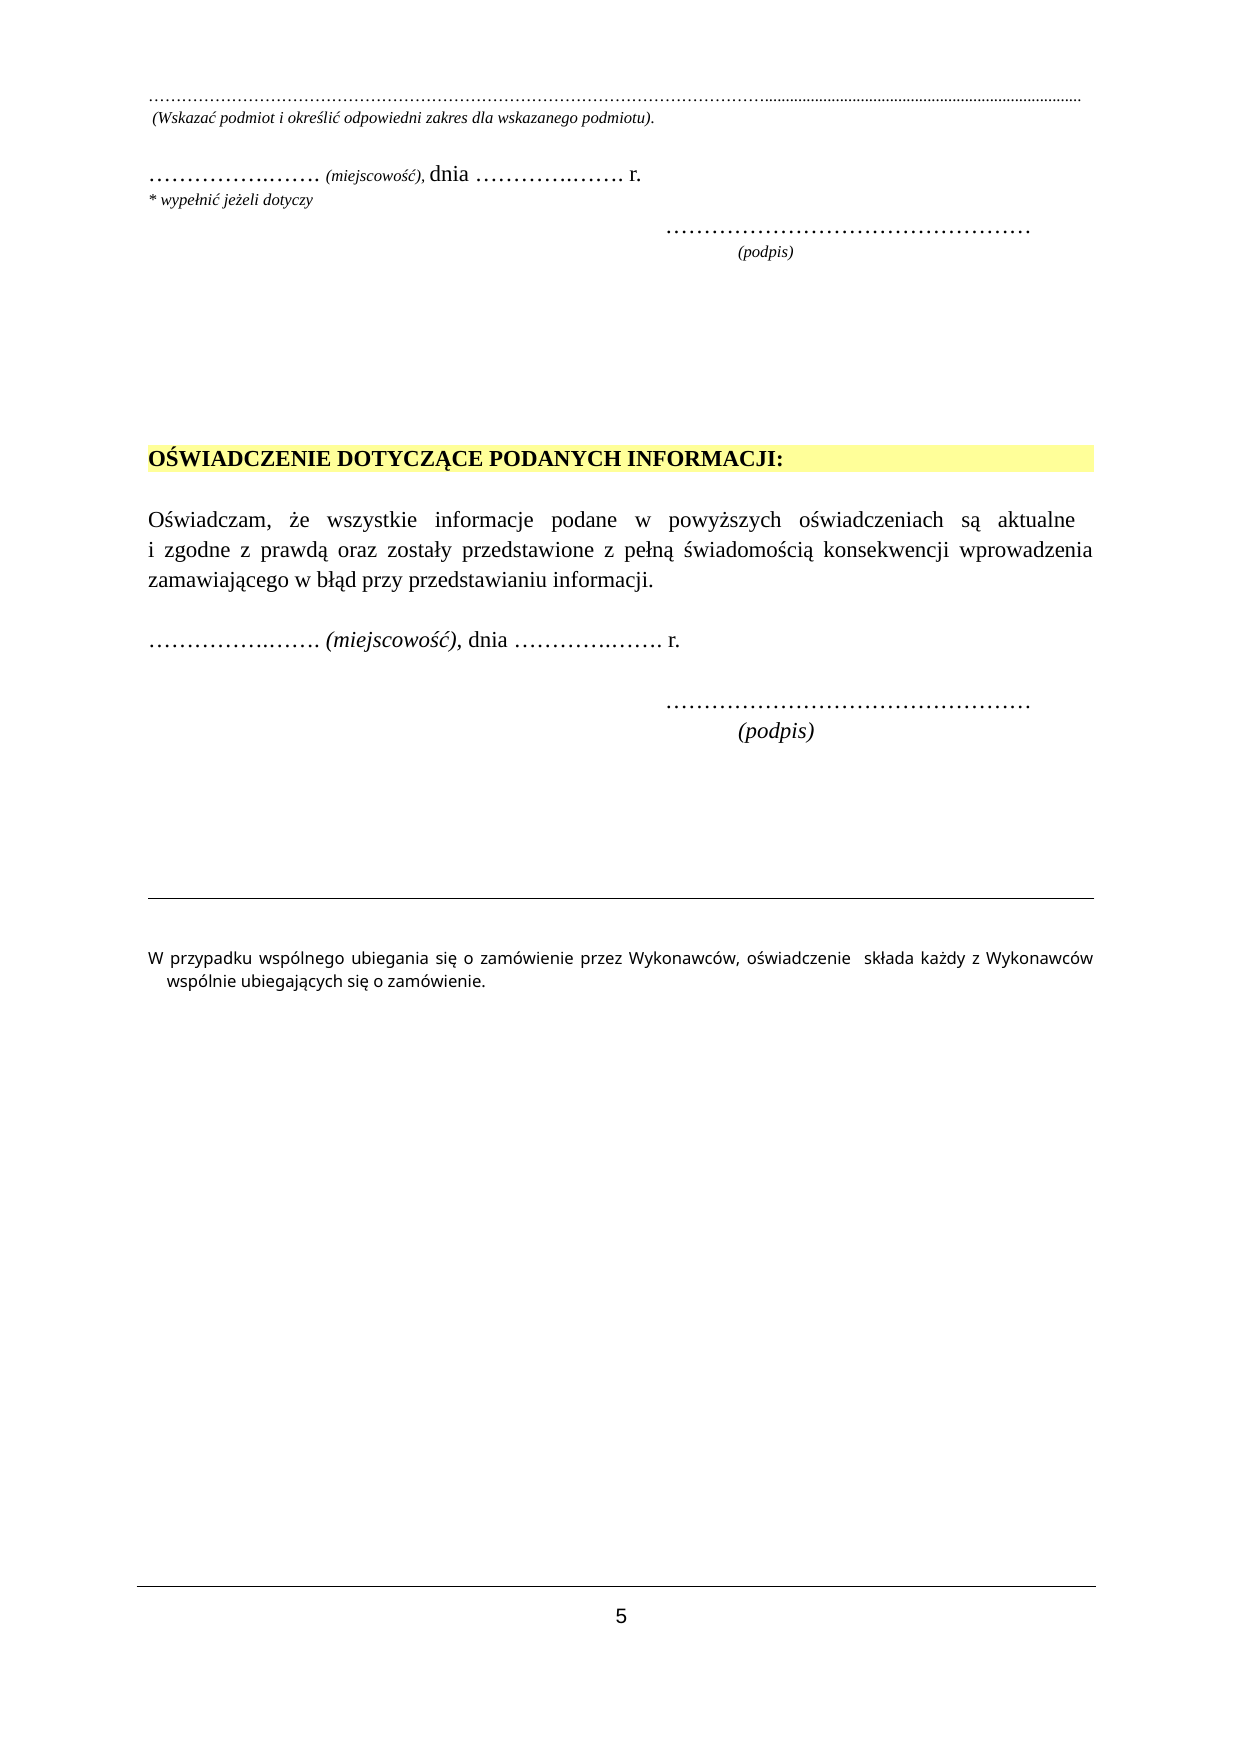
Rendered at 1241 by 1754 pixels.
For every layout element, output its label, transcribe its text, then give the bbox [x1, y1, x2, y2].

text …………….……. (miejscowość), dnia ………….……. r. [148, 159, 1094, 186]
text OŚWIADCZENIE DOTYCZĄCE PODANYCH INFORMACJI: [148, 445, 1094, 472]
text ………………………………………… [148, 687, 1094, 713]
text * wypełnić jeżeli dotyczy [148, 190, 1094, 209]
text W przypadku wspólnego ubiegania się o zamówienie przez Wykonawców, oświadczenie składa każdy z Wykonawców wspólnie ubiegających się o zamówienie. [148, 947, 1094, 992]
text ………………………………………… [148, 212, 1094, 238]
text (podpis) [664, 717, 1094, 743]
text (podpis) [664, 242, 1094, 261]
text Oświadczam, że wszystkie informacje podane w powyższych oświadczeniach są aktualne i zgodne z prawdą oraz zostały przedstawione z pełną świadomością konsekwencji wprowadzenia zamawiającego w błąd przy przedstawianiu informacji. [148, 506, 1094, 592]
text …………………………………………………………………………………………………............................................................................ [148, 85, 1094, 104]
text (Wskazać podmiot i określić odpowiedni zakres dla wskazanego podmiotu). [148, 107, 1094, 127]
text …………….……. (miejscowość), dnia ………….……. r. [148, 626, 1094, 653]
